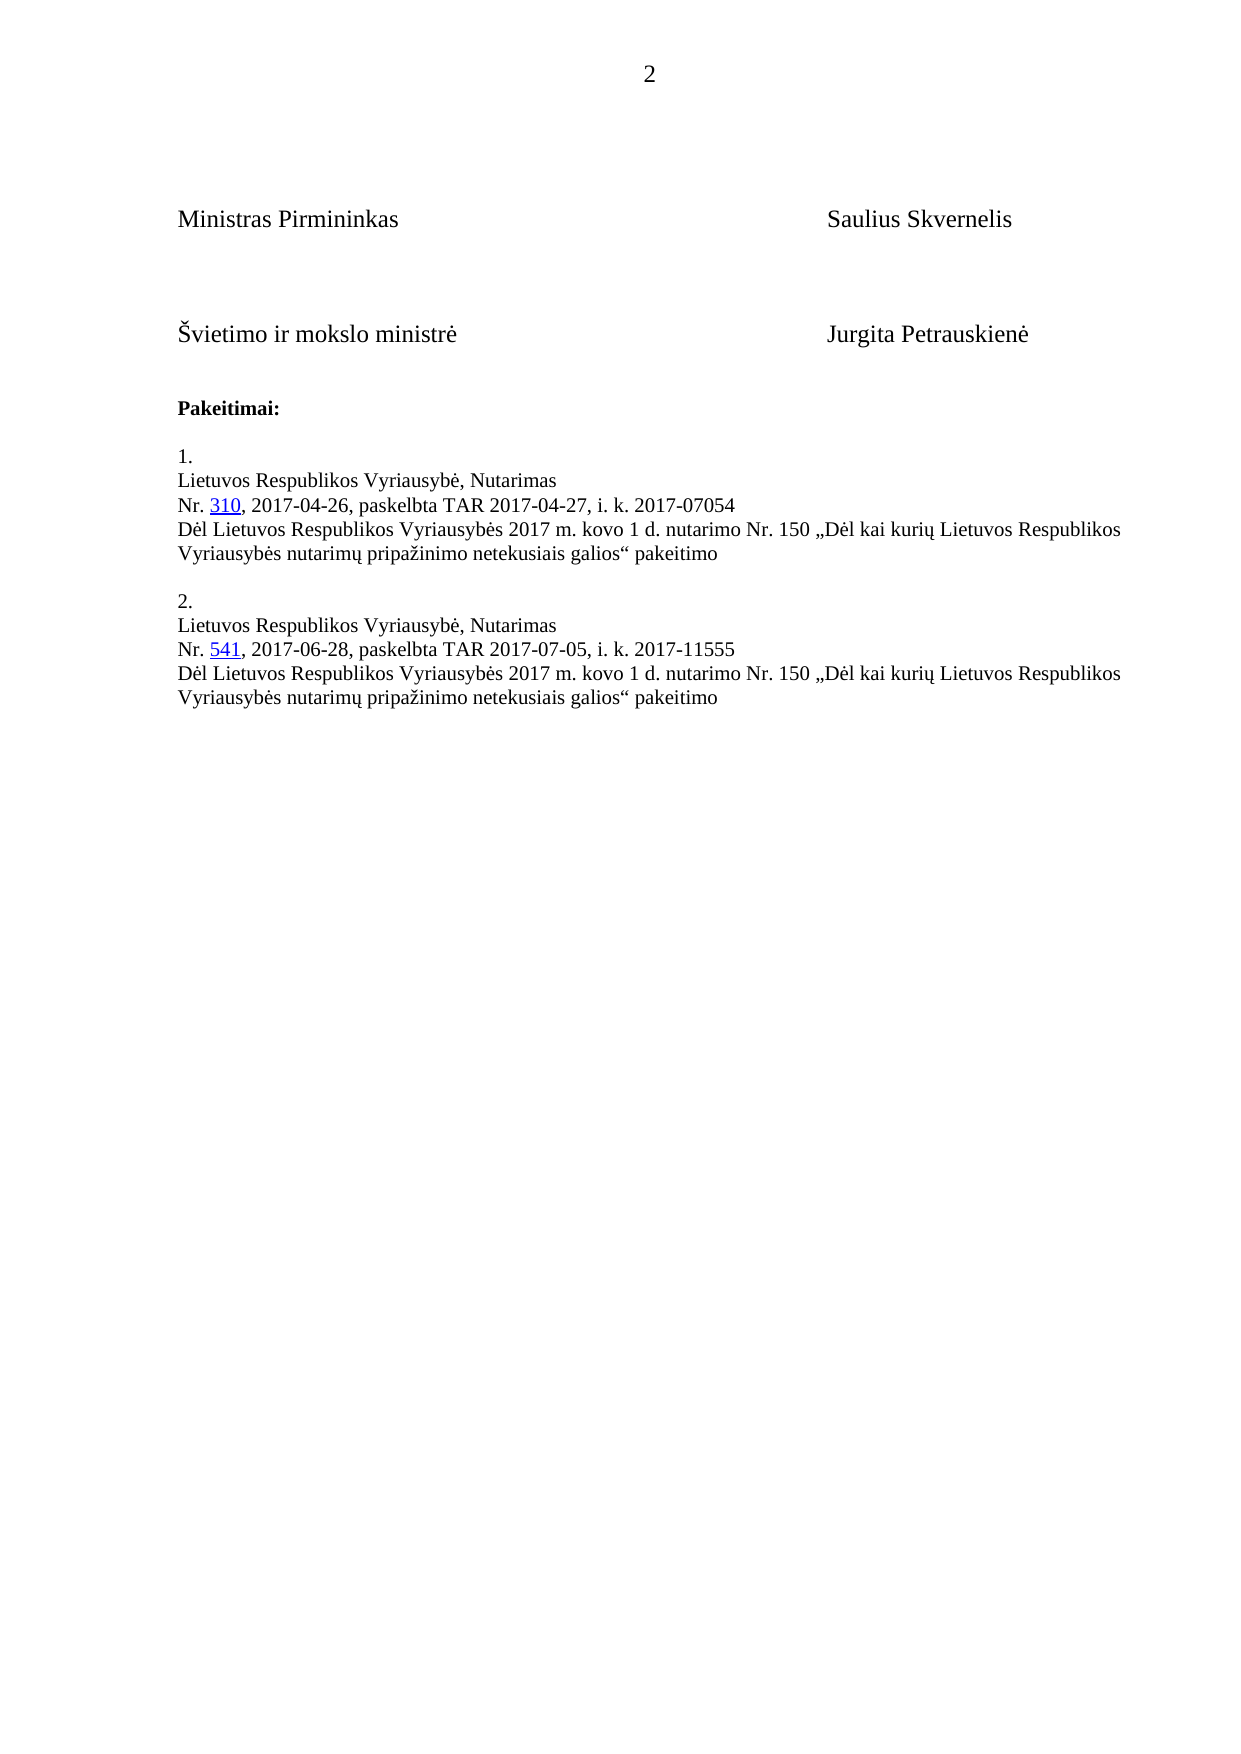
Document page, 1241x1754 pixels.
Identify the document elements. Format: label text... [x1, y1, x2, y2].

text Dėl Lietuvos Respublikos Vyriausybės 2017 m. kovo 1 d. nutarimo Nr. 150 „Dėl kai kurių Lietuvos Respublikos Vyriausybės nutarimų pripažinimo netekusiais galios“ pakeitimo [177, 661, 1122, 709]
text Ministras Pirmininkas Saulius Skvernelis [177, 204, 1122, 233]
text Nr. 541, 2017-06-28, paskelbta TAR 2017-07-05, i. k. 2017-11555 [177, 637, 1122, 661]
text Lietuvos Respublikos Vyriausybė, Nutarimas [177, 468, 1122, 492]
text 1. [177, 444, 1122, 468]
text Švietimo ir mokslo ministrė Jurgita Petrauskienė [177, 319, 1122, 348]
text Dėl Lietuvos Respublikos Vyriausybės 2017 m. kovo 1 d. nutarimo Nr. 150 „Dėl kai kurių Lietuvos Respublikos Vyriausybės nutarimų pripažinimo netekusiais galios“ pakeitimo [177, 517, 1122, 565]
text 2. [177, 589, 1122, 613]
text Nr. 310, 2017-04-26, paskelbta TAR 2017-04-27, i. k. 2017-07054 [177, 492, 1122, 517]
text Pakeitimai: [177, 396, 1122, 420]
text Lietuvos Respublikos Vyriausybė, Nutarimas [177, 613, 1122, 637]
